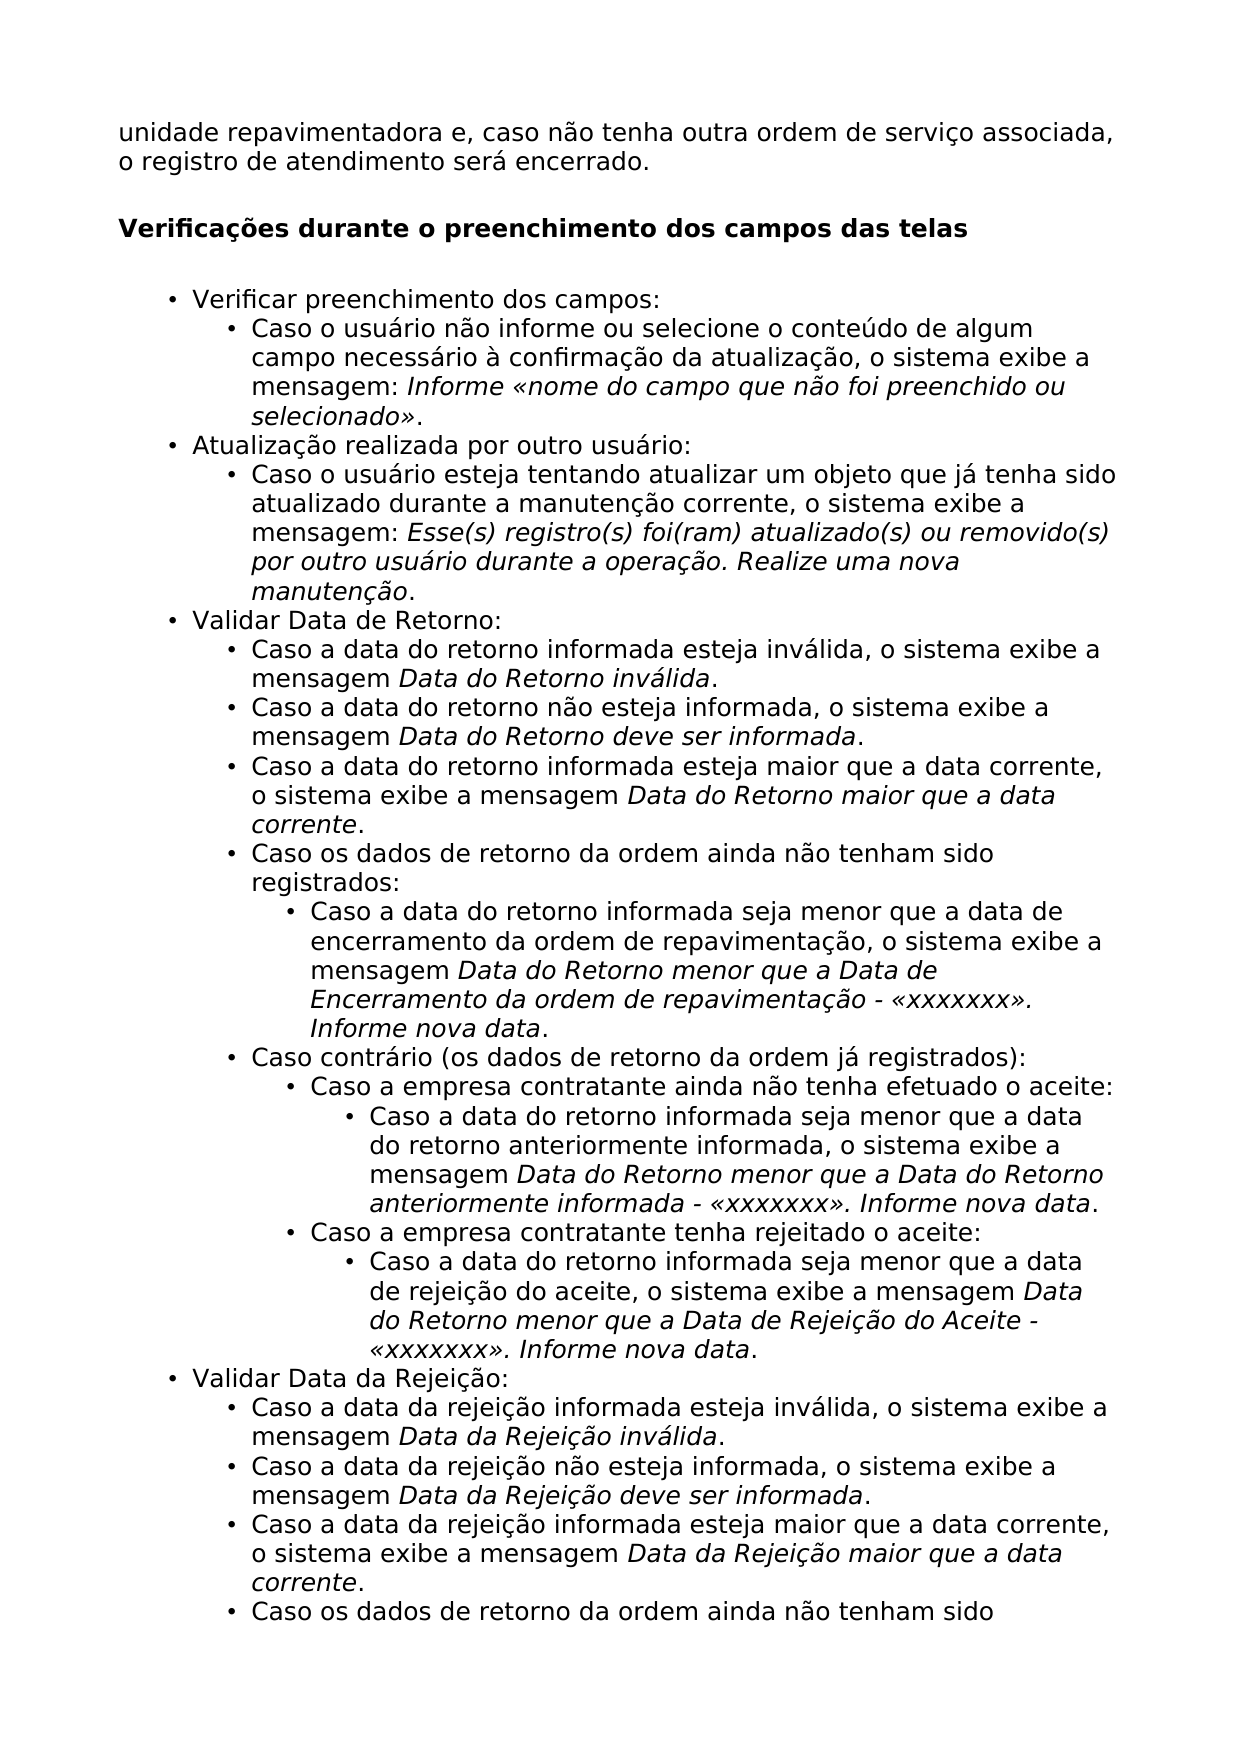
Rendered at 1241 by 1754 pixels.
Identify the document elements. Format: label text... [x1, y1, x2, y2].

list Verificar preenchimento dos campos: [177, 285, 1122, 314]
list Caso a empresa contratante tenha rejeitado o aceite: [295, 1218, 1122, 1248]
list Caso os dados de retorno da ordem ainda não tenham sido registrados: [236, 839, 1122, 898]
list Caso a data da rejeição não esteja informada, o sistema exibe a mensagem Data da Rejeição deve ser informada. [236, 1452, 1122, 1510]
list Validar Data de Retorno: [177, 606, 1122, 635]
list Caso a data do retorno informada esteja inválida, o sistema exibe a mensagem Data do Retorno inválida. [236, 635, 1122, 693]
list Caso a empresa contratante ainda não tenha efetuado o aceite: [295, 1073, 1122, 1102]
text unidade repavimentadora e, caso não tenha outra ordem de serviço associada, o registro de atendimento será encerrado. [118, 118, 1122, 176]
list Atualização realizada por outro usuário: [177, 431, 1122, 460]
list Caso os dados de retorno da ordem ainda não tenham sido [236, 1598, 1122, 1627]
list Caso a data da rejeição informada esteja inválida, o sistema exibe a mensagem Data da Rejeição inválida. [236, 1393, 1122, 1452]
list Caso contrário (os dados de retorno da ordem já registrados): [236, 1043, 1122, 1073]
list Caso o usuário esteja tentando atualizar um objeto que já tenha sido atualizado durante a manutenção corrente, o sistema exibe a mensagem: Esse(s) registro(s) foi(ram) atualizado(s) ou removido(s) por outro usuário durante a operação. Realize uma nova manutenção. [236, 460, 1122, 606]
list Caso a data do retorno informada esteja maior que a data corrente, o sistema exibe a mensagem Data do Retorno maior que a data corrente. [236, 752, 1122, 839]
list Caso o usuário não informe ou selecione o conteúdo de algum campo necessário à confirmação da atualização, o sistema exibe a mensagem: Informe «nome do campo que não foi preenchido ou selecionado». [236, 314, 1122, 431]
list Caso a data do retorno informada seja menor que a data do retorno anteriormente informada, o sistema exibe a mensagem Data do Retorno menor que a Data do Retorno anteriormente informada - «xxxxxxx». Informe nova data. [354, 1102, 1122, 1218]
list Caso a data do retorno informada seja menor que a data de encerramento da ordem de repavimentação, o sistema exibe a mensagem Data do Retorno menor que a Data de Encerramento da ordem de repavimentação - «xxxxxxx». Informe nova data. [295, 898, 1122, 1043]
list Validar Data da Rejeição: [177, 1364, 1122, 1393]
list Caso a data da rejeição informada esteja maior que a data corrente, o sistema exibe a mensagem Data da Rejeição maior que a data corrente. [236, 1510, 1122, 1598]
list Caso a data do retorno não esteja informada, o sistema exibe a mensagem Data do Retorno deve ser informada. [236, 693, 1122, 752]
subtitle Verificações durante o preenchimento dos campos das telas [118, 214, 1122, 243]
list Caso a data do retorno informada seja menor que a data de rejeição do aceite, o sistema exibe a mensagem Data do Retorno menor que a Data de Rejeição do Aceite - «xxxxxxx». Informe nova data. [354, 1248, 1122, 1364]
